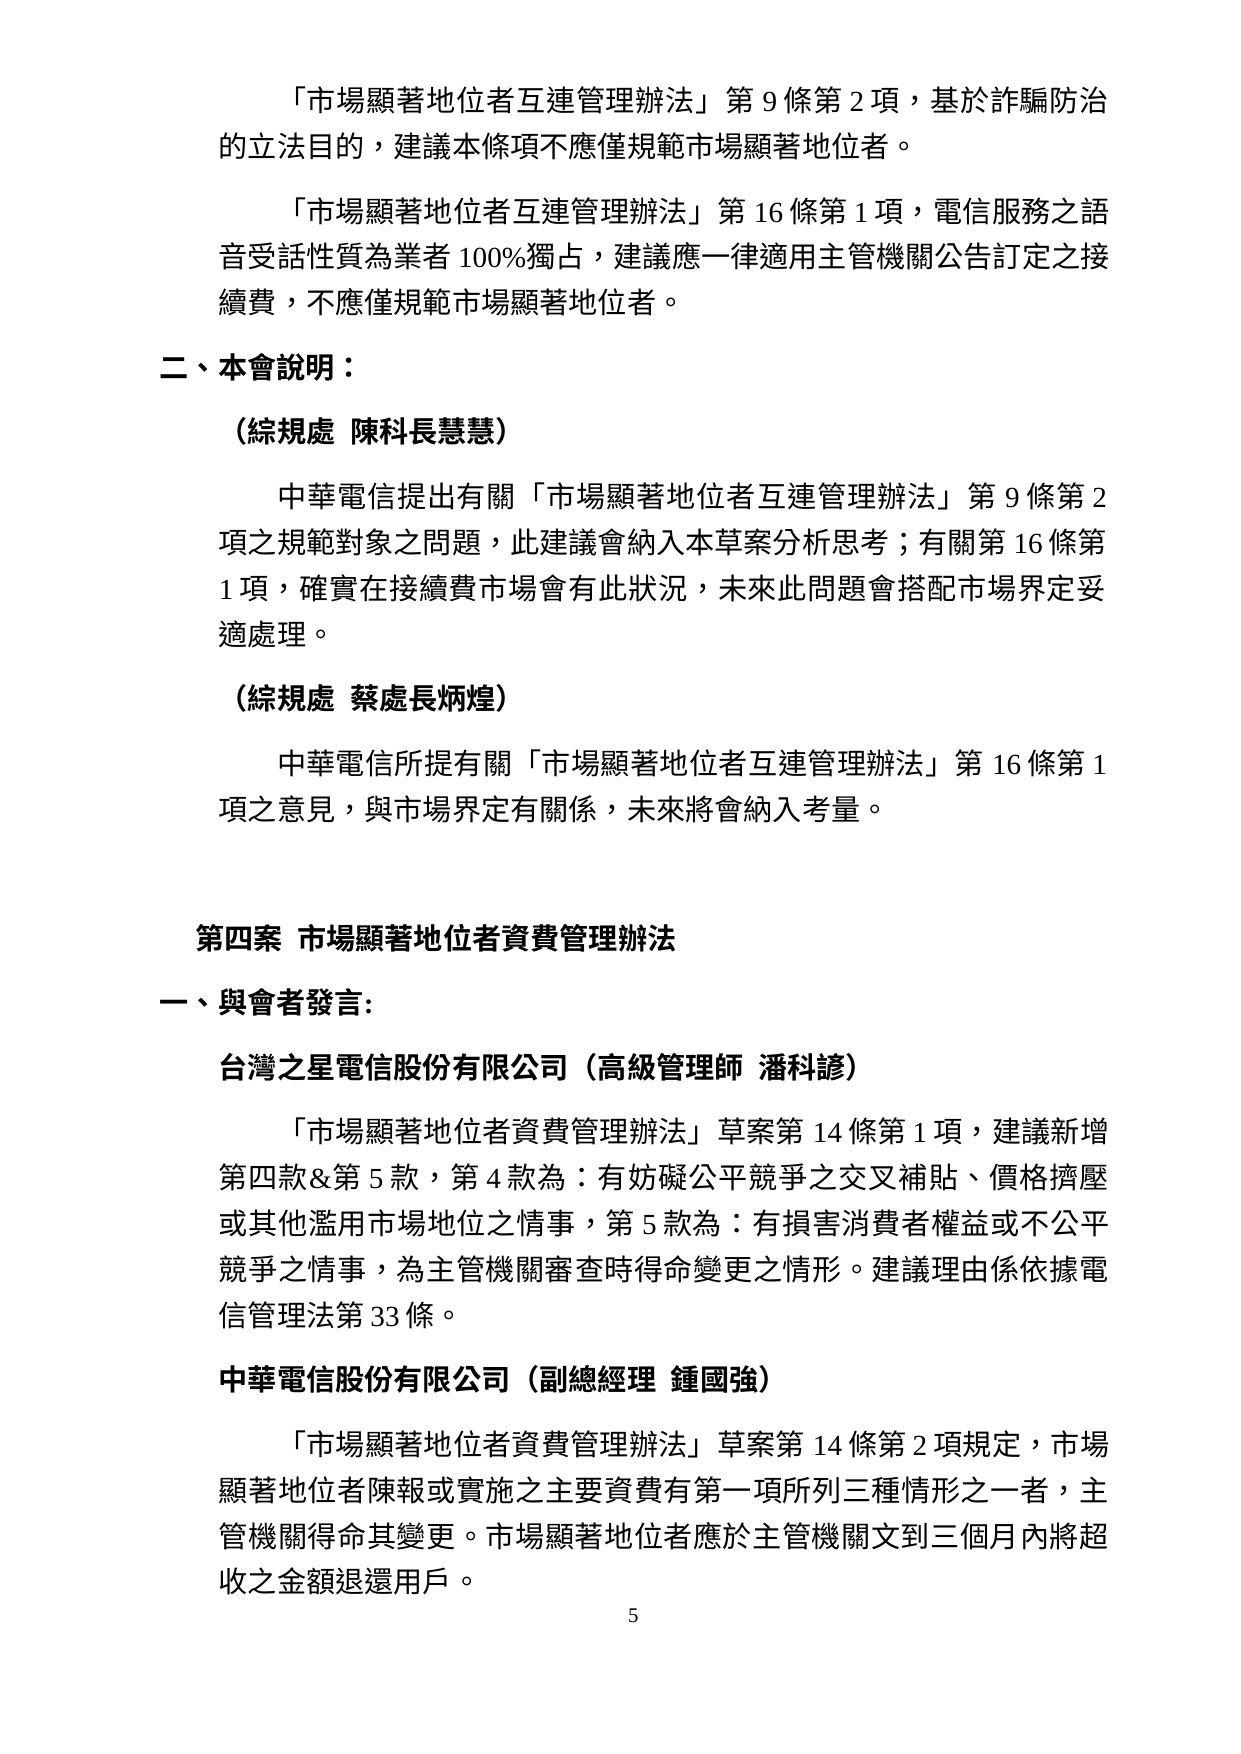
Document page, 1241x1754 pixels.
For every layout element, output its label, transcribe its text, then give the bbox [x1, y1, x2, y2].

text 「市場顯著地位者資費管理辦法」草案第14條第1項，建議新增第四款&第5款，第4款為：有妨礙公平競爭之交叉補貼、價格擠壓或其他濫用市場地位之情事，第5款為：有損害消費者權益或不公平競爭之情事，為主管機關審查時得命變更之情形。建議理由係依據電信管理法第33條。 [218, 1106, 1110, 1335]
list 本會說明： [159, 342, 1113, 387]
text （綜規處 陳科長慧慧） [218, 406, 1110, 452]
text （綜規處 蔡處長炳煌） [218, 673, 1110, 719]
text 「市場顯著地位者資費管理辦法」草案第14條第2項規定，市場顯著地位者陳報或實施之主要資費有第一項所列三種情形之一者，主管機關得命其變更。市場顯著地位者應於主管機關文到三個月內將超收之金額退還用戶。 [218, 1419, 1110, 1602]
text 中華電信提出有關「市場顯著地位者互連管理辦法」第9條第2項之規範對象之問題，此建議會納入本草案分析思考；有關第16條第1項，確實在接續費市場會有此狀況，未來此問題會搭配市場界定妥適處理。 [218, 471, 1107, 654]
text 中華電信股份有限公司（副總經理 鍾國強） [218, 1354, 1110, 1400]
text 「市場顯著地位者互連管理辦法」第9條第2項，基於詐騙防治的立法目的，建議本條項不應僅規範市場顯著地位者。 [218, 75, 1110, 167]
text 台灣之星電信股份有限公司（高級管理師 潘科諺） [218, 1042, 1110, 1087]
text 第四案 市場顯著地位者資費管理辦法 [195, 912, 1113, 958]
list 與會者發言: [159, 977, 1113, 1023]
text 「市場顯著地位者互連管理辦法」第16條第1項，電信服務之語音受話性質為業者100%獨占，建議應一律適用主管機關公告訂定之接續費，不應僅規範市場顯著地位者。 [218, 185, 1110, 323]
text 中華電信所提有關「市場顯著地位者互連管理辦法」第16條第1項之意見，與市場界定有關係，未來將會納入考量。 [218, 737, 1107, 829]
